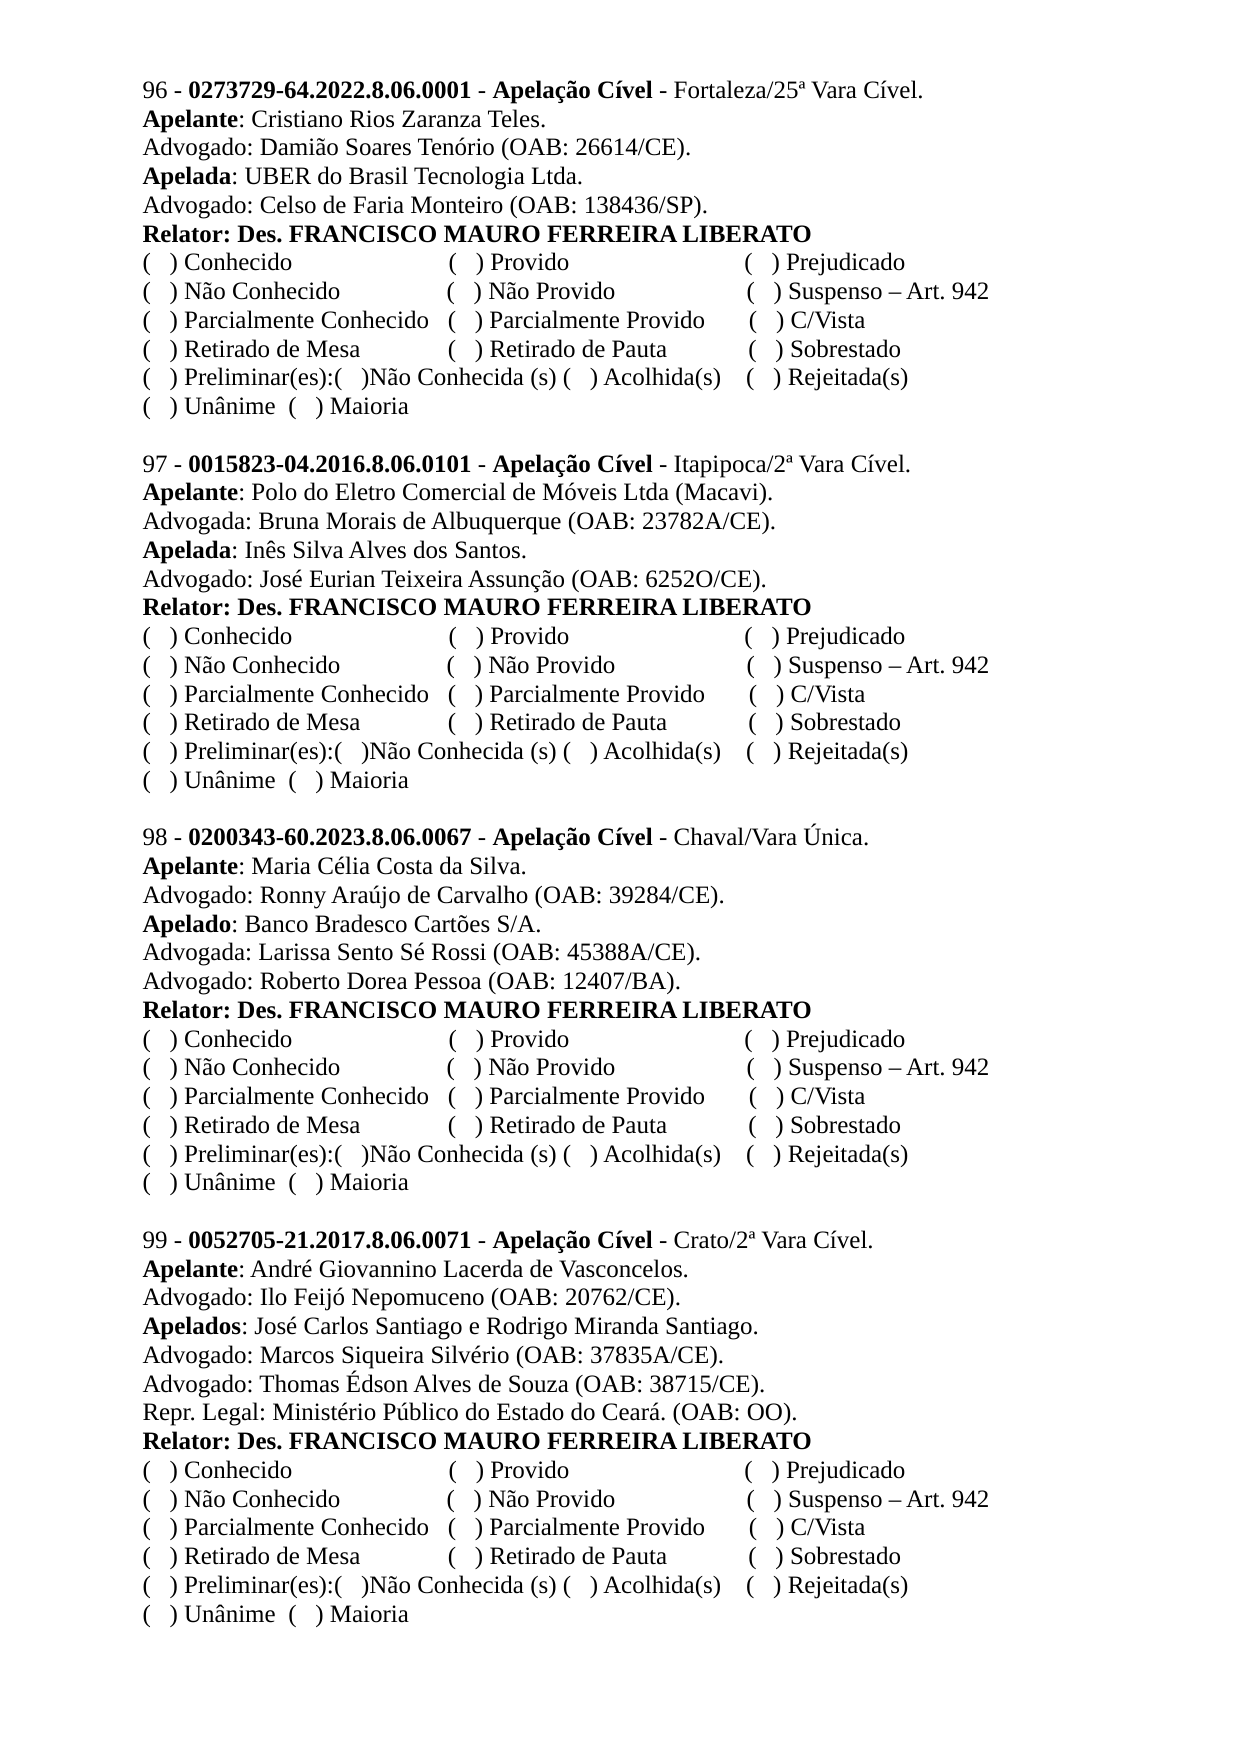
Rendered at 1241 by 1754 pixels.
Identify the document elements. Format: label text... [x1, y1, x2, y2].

text ( ) Retirado de Mesa ( ) Retirado de Pauta ( ) Sobrestado [142, 1541, 1158, 1570]
text ( ) Unânime ( ) Maioria [142, 1167, 1158, 1196]
text Advogado: Damião Soares Tenório (OAB: 26614/CE). [142, 132, 1141, 161]
text Advogado: Roberto Dorea Pessoa (OAB: 12407/BA). [142, 966, 1141, 995]
text ( ) Unânime ( ) Maioria [142, 1599, 1158, 1627]
text ( ) Preliminar(es):( )Não Conhecida (s) ( ) Acolhida(s) ( ) Rejeitada(s) [142, 1139, 1158, 1167]
text Apelante: Cristiano Rios Zaranza Teles. [142, 104, 1141, 132]
text Advogado: Ronny Araújo de Carvalho (OAB: 39284/CE). [142, 880, 1141, 909]
text 97 - 0015823-04.2016.8.06.0101 - Apelação Cível - Itapipoca/2ª Vara Cível. [142, 449, 1141, 477]
text ( ) Conhecido ( ) Provido ( ) Prejudicado [142, 1455, 1141, 1484]
text ( ) Conhecido ( ) Provido ( ) Prejudicado [142, 621, 1141, 650]
text ( ) Parcialmente Conhecido ( ) Parcialmente Provido ( ) C/Vista [142, 1081, 1158, 1110]
text ( ) Unânime ( ) Maioria [142, 391, 1158, 420]
text ( ) Unânime ( ) Maioria [142, 765, 1158, 794]
text Advogada: Larissa Sento Sé Rossi (OAB: 45388A/CE). [142, 937, 1141, 966]
text ( ) Preliminar(es):( )Não Conhecida (s) ( ) Acolhida(s) ( ) Rejeitada(s) [142, 362, 1158, 391]
text Advogado: José Eurian Teixeira Assunção (OAB: 6252O/CE). [142, 564, 1141, 592]
text Advogada: Bruna Morais de Albuquerque (OAB: 23782A/CE). [142, 506, 1141, 535]
text Apelados: José Carlos Santiago e Rodrigo Miranda Santiago. [142, 1311, 1141, 1340]
text Relator: Des. FRANCISCO MAURO FERREIRA LIBERATO [142, 1426, 1141, 1455]
text Apelada: UBER do Brasil Tecnologia Ltda. [142, 161, 1141, 190]
text Relator: Des. FRANCISCO MAURO FERREIRA LIBERATO [142, 592, 1141, 621]
text Advogado: Ilo Feijó Nepomuceno (OAB: 20762/CE). [142, 1282, 1141, 1311]
text ( ) Não Conhecido ( ) Não Provido ( ) Suspenso – Art. 942 [142, 1052, 1158, 1081]
text 98 - 0200343-60.2023.8.06.0067 - Apelação Cível - Chaval/Vara Única. [142, 822, 1141, 851]
text Advogado: Marcos Siqueira Silvério (OAB: 37835A/CE). [142, 1340, 1141, 1369]
text Apelante: Maria Célia Costa da Silva. [142, 851, 1141, 880]
text ( ) Conhecido ( ) Provido ( ) Prejudicado [142, 247, 1141, 276]
text 99 - 0052705-21.2017.8.06.0071 - Apelação Cível - Crato/2ª Vara Cível. [142, 1225, 1141, 1254]
text Advogado: Thomas Édson Alves de Souza (OAB: 38715/CE). [142, 1369, 1141, 1397]
text ( ) Conhecido ( ) Provido ( ) Prejudicado [142, 1024, 1141, 1052]
text ( ) Parcialmente Conhecido ( ) Parcialmente Provido ( ) C/Vista [142, 679, 1158, 707]
text 96 - 0273729-64.2022.8.06.0001 - Apelação Cível - Fortaleza/25ª Vara Cível. [142, 75, 1141, 104]
text Advogado: Celso de Faria Monteiro (OAB: 138436/SP). [142, 190, 1141, 219]
text ( ) Não Conhecido ( ) Não Provido ( ) Suspenso – Art. 942 [142, 650, 1158, 679]
text Repr. Legal: Ministério Público do Estado do Ceará. (OAB: OO). [142, 1397, 1141, 1426]
text Relator: Des. FRANCISCO MAURO FERREIRA LIBERATO [142, 995, 1141, 1024]
text Apelada: Inês Silva Alves dos Santos. [142, 535, 1141, 564]
text ( ) Não Conhecido ( ) Não Provido ( ) Suspenso – Art. 942 [142, 276, 1158, 305]
text ( ) Parcialmente Conhecido ( ) Parcialmente Provido ( ) C/Vista [142, 1512, 1158, 1541]
text Apelante: André Giovannino Lacerda de Vasconcelos. [142, 1254, 1141, 1282]
text ( ) Preliminar(es):( )Não Conhecida (s) ( ) Acolhida(s) ( ) Rejeitada(s) [142, 1570, 1158, 1599]
text ( ) Preliminar(es):( )Não Conhecida (s) ( ) Acolhida(s) ( ) Rejeitada(s) [142, 736, 1158, 765]
text Relator: Des. FRANCISCO MAURO FERREIRA LIBERATO [142, 219, 1141, 247]
text ( ) Retirado de Mesa ( ) Retirado de Pauta ( ) Sobrestado [142, 707, 1158, 736]
text ( ) Não Conhecido ( ) Não Provido ( ) Suspenso – Art. 942 [142, 1484, 1158, 1512]
text Apelante: Polo do Eletro Comercial de Móveis Ltda (Macavi). [142, 477, 1141, 506]
text Apelado: Banco Bradesco Cartões S/A. [142, 909, 1141, 937]
text ( ) Retirado de Mesa ( ) Retirado de Pauta ( ) Sobrestado [142, 1110, 1158, 1139]
text ( ) Retirado de Mesa ( ) Retirado de Pauta ( ) Sobrestado [142, 334, 1158, 362]
text ( ) Parcialmente Conhecido ( ) Parcialmente Provido ( ) C/Vista [142, 305, 1158, 334]
